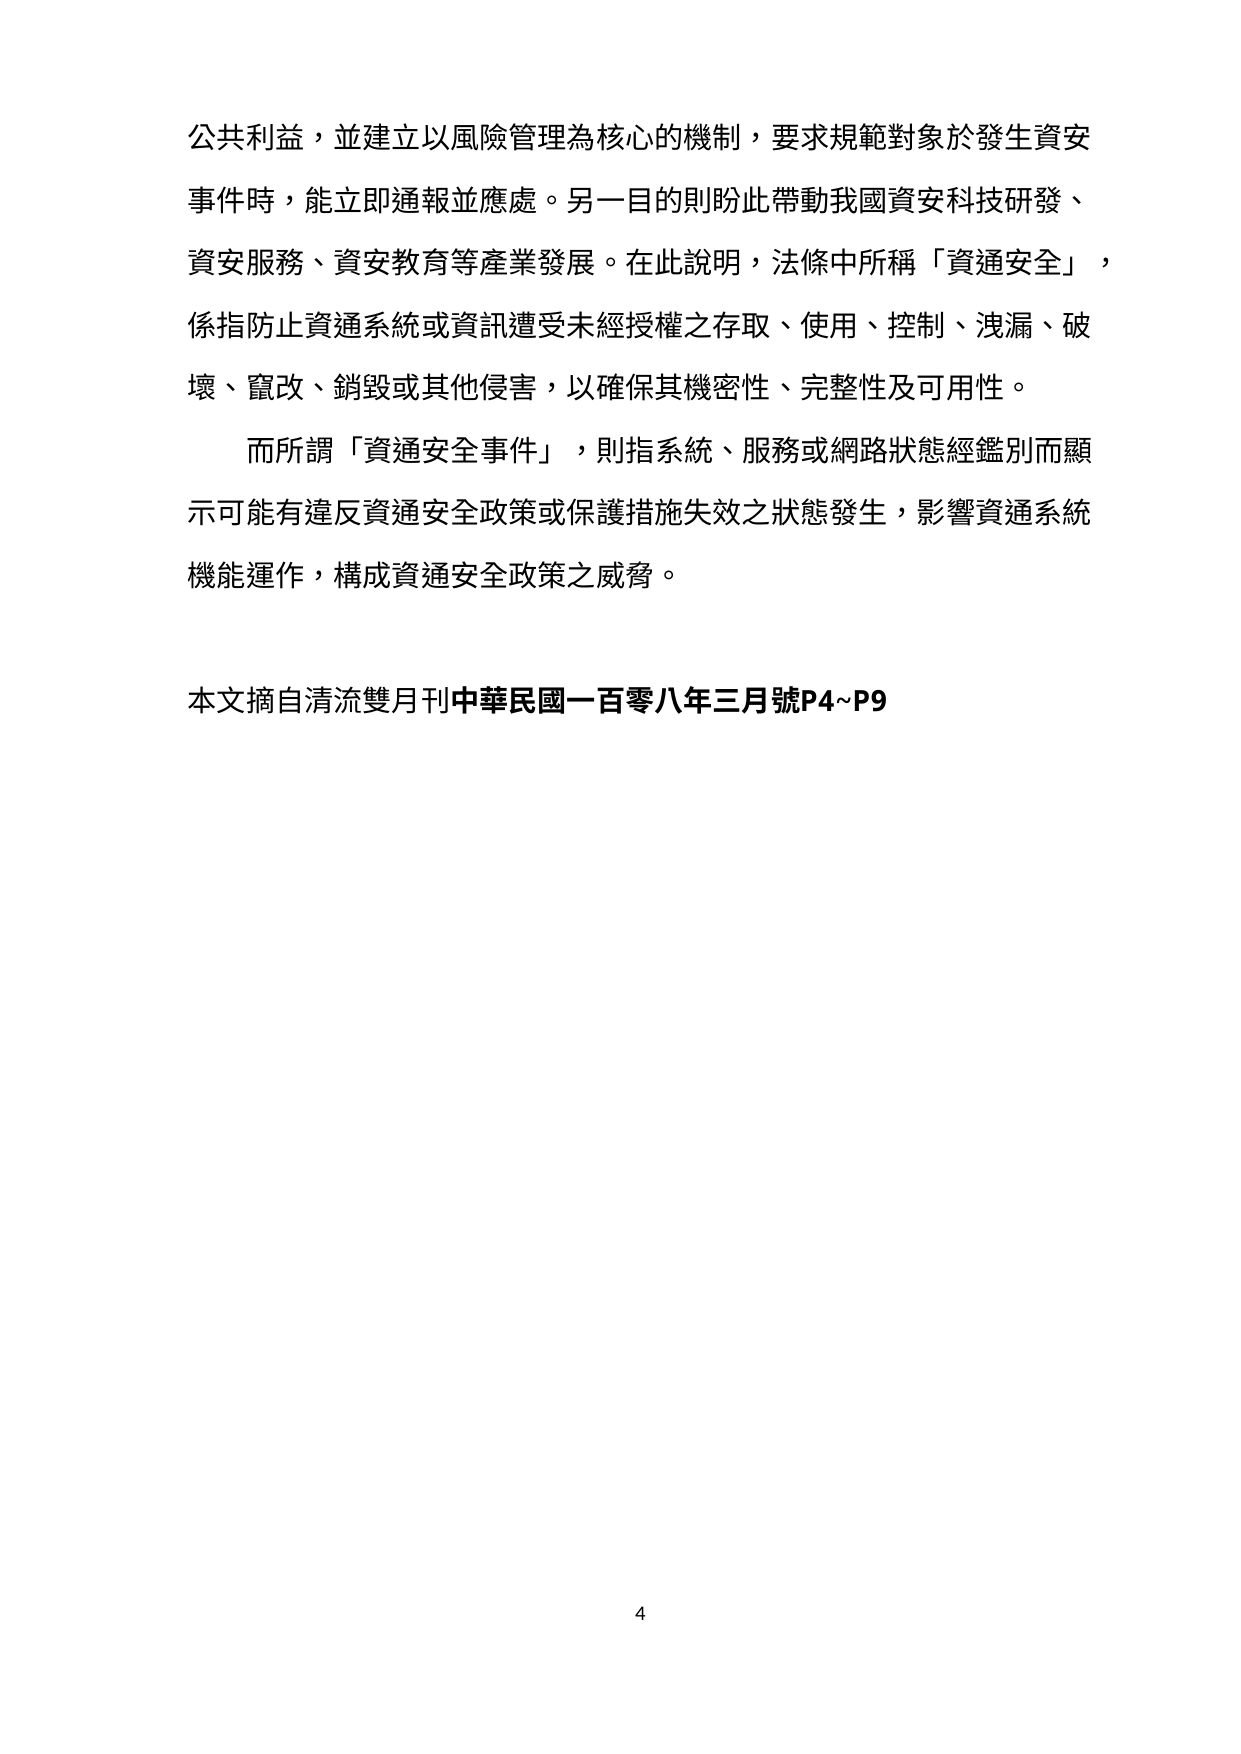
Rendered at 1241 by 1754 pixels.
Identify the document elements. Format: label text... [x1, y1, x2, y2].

text 為因應網際網路及其他資通科技快速發展與普及，〈資安法〉的立意即是加速建構完善的國家資通安全環境，以保障國家安全，維護社會公共利益，並建立以風險管理為核心的機制，要求規範對象於發生資安事件時，能立即通報並應處。另一目的則盼此帶動我國資安科技研發、資安服務、資安教育等產業發展。在此說明，法條中所稱「資通安全」，係指防止資通系統或資訊遭受未經授權之存取、使用、控制、洩漏、破壞、竄改、銷毀或其他侵害，以確保其機密性、完整性及可用性。 [187, 94, 1093, 407]
text 本文摘自清流雙月刊中華民國一百零八年三月號P4~P9 [187, 657, 1059, 719]
text 而所謂「資通安全事件」，則指系統、服務或網路狀態經鑑別而顯示可能有違反資通安全政策或保護措施失效之狀態發生，影響資通系統機能運作，構成資通安全政策之威脅。 [187, 407, 1093, 594]
